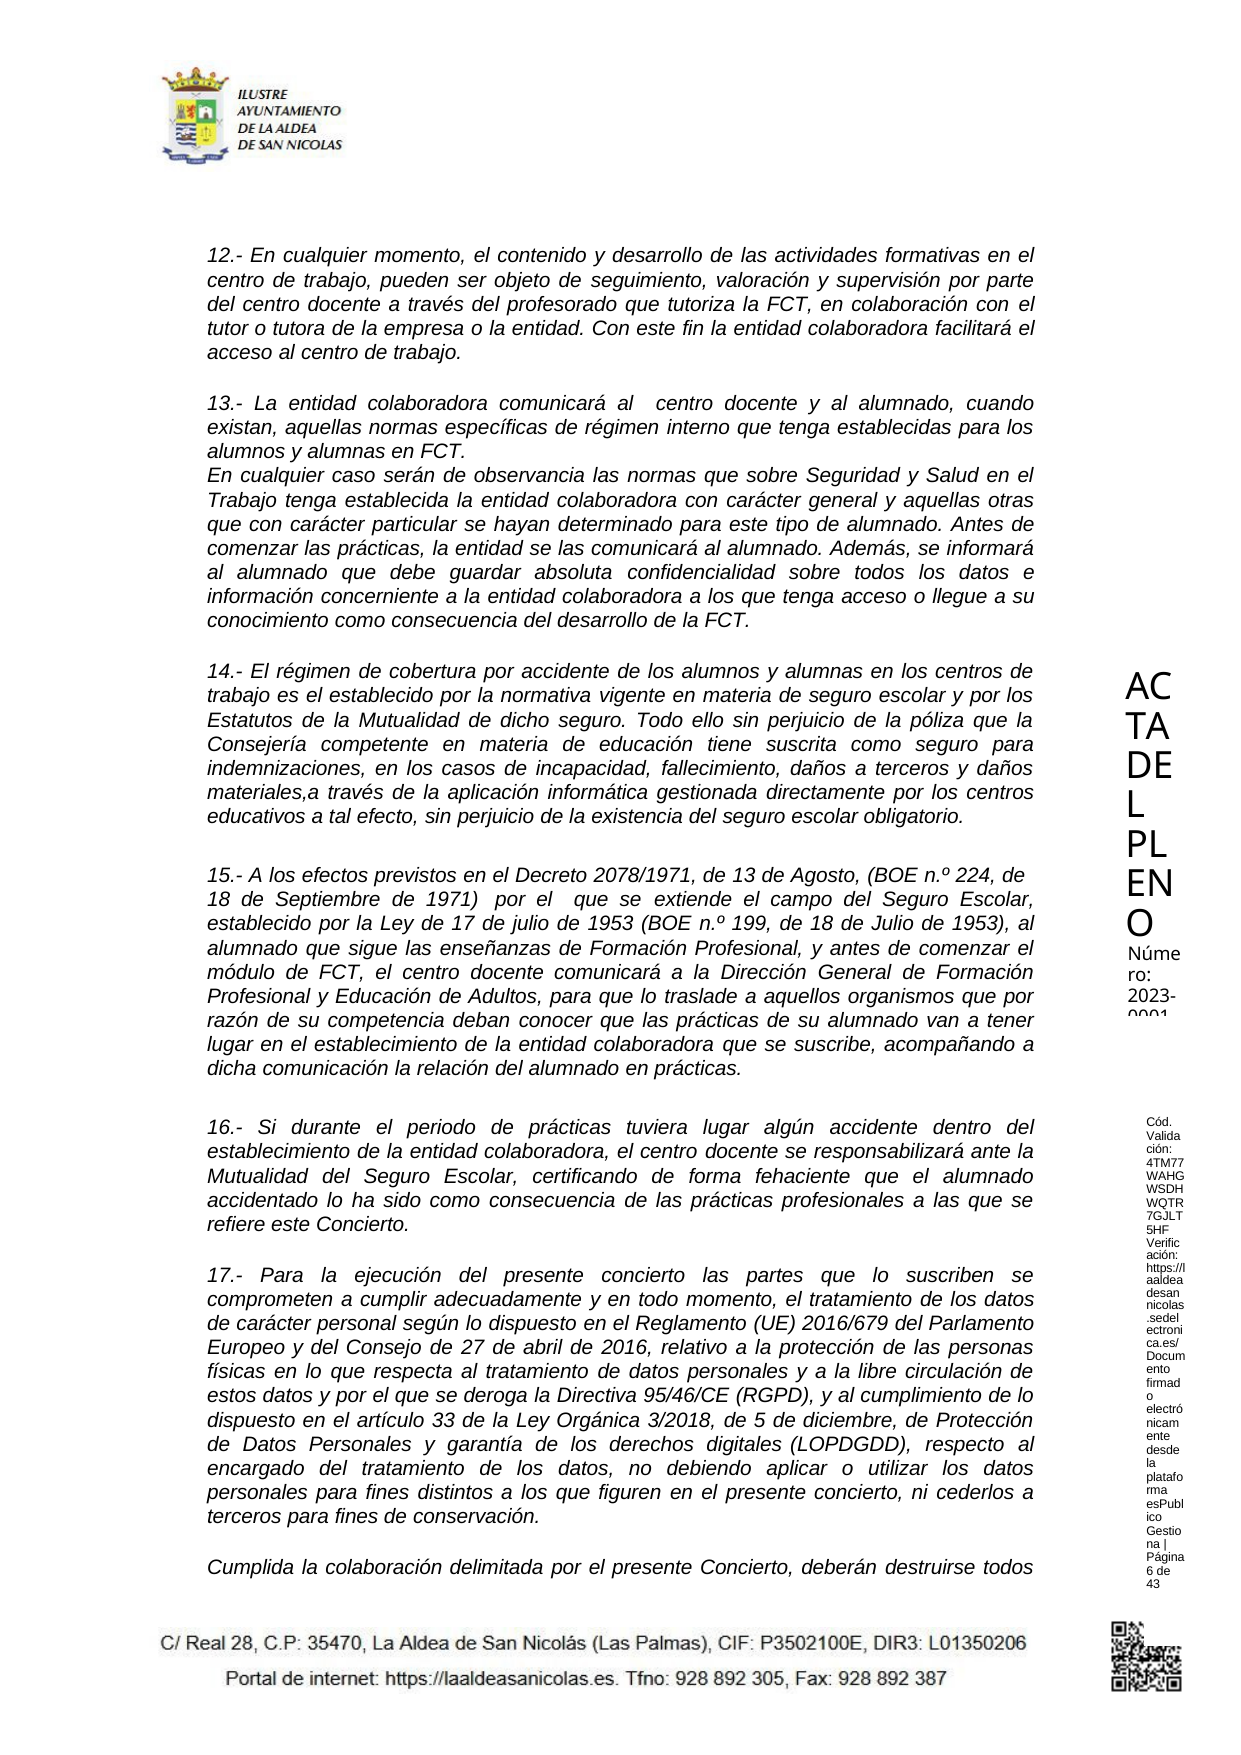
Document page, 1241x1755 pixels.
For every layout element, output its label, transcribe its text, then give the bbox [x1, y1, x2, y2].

text ACTA DEL PLENO [1125, 668, 1185, 944]
text Documento firmado electrónicamente desde la plataforma esPublico Gestiona | Página 6 de 43 [1146, 1349, 1186, 1591]
text 15.- A los efectos previstos en el Decreto 2078/1971, de 13 de Agosto, (BOE n.º 224, de [207, 863, 1123, 887]
text 16.- Si durante el periodo de prácticas tuviera lugar algún accidente dentro del establecimiento de la entidad colaboradora, el centro docente se responsabilizará ante la Mutualidad del Seguro Escolar, certificando de forma fehaciente que el alumnado accidentado lo ha sido como consecuencia de las prácticas profesionales a las que se refiere este Concierto. [207, 1115, 1034, 1236]
text Número: 2023-0001 Fecha: 05/04/2023 [1127, 944, 1185, 1016]
text Cód. Validación: 4TM77WAHGWSDHWQTR7GJLT5HF [1146, 1116, 1186, 1237]
text 17.- Para la ejecución del presente concierto las partes que lo suscriben se comprometen a cumplir adecuadamente y en todo momento, el tratamiento de los datos de carácter personal según lo dispuesto en el Reglamento (UE) 2016/679 del Parlamento Europeo y del Consejo de 27 de abril de 2016, relativo a la protección de las personas físicas en lo que respecta al tratamiento de datos personales y a la libre circulación de estos datos y por el que se deroga la Directiva 95/46/CE (RGPD), y al cumplimiento de lo dispuesto en el artículo 33 de la Ley Orgánica 3/2018, de 5 de diciembre, de Protección de Datos Personales y garantía de los derechos digitales (LOPDGDD), respecto al encargado del tratamiento de los datos, no debiendo aplicar o utilizar los datos personales para fines distintos a los que figuren en el presente concierto, ni cederlos a terceros para fines de conservación. [207, 1262, 1034, 1528]
text En cualquier caso serán de observancia las normas que sobre Seguridad y Salud en el Trabajo tenga establecida la entidad colaboradora con carácter general y aquellas otras que con carácter particular se hayan determinado para este tipo de alumnado. Antes de comenzar las prácticas, la entidad se las comunicará al alumnado. Además, se informará al alumnado que debe guardar absoluta confidencialidad sobre todos los datos e información concerniente a la entidad colaboradora a los que tenga acceso o llegue a su conocimiento como consecuencia del desarrollo de la FCT. [207, 463, 1035, 632]
text Cumplida la colaboración delimitada por el presente Concierto, deberán destruirse todos [207, 1555, 1034, 1579]
text 13.- La entidad colaboradora comunicará al centro docente y al alumnado, cuando existan, aquellas normas específicas de régimen interno que tenga establecidas para los alumnos y alumnas en FCT. [207, 390, 1034, 463]
text 18 de Septiembre de 1971) por el que se extiende el campo del Seguro Escolar, establecido por la Ley de 17 de julio de 1953 (BOE n.º 199, de 18 de Julio de 1953), al alumnado que sigue las enseñanzas de Formación Profesional, y antes de comenzar el módulo de FCT, el centro docente comunicará a la Dirección General de Formación Profesional y Educación de Adultos, para que lo traslade a aquellos organismos que por razón de su competencia deban conocer que las prácticas de su alumnado van a tener lugar en el establecimiento de la entidad colaboradora que se suscribe, acompañando a dicha comunicación la relación del alumnado en prácticas. [207, 887, 1034, 1080]
text [1144, 1116, 1186, 1646]
text 14.- El régimen de cobertura por accidente de los alumnos y alumnas en los centros de trabajo es el establecido por la normativa vigente en materia de seguro escolar y por los Estatutos de la Mutualidad de dicho seguro. Todo ello sin perjuicio de la póliza que la Consejería competente en materia de educación tiene suscrita como seguro para indemnizaciones, en los casos de incapacidad, fallecimiento, daños a terceros y daños materiales,a través de la aplicación informática gestionada directamente por los centros educativos a tal efecto, sin perjuicio de la existencia del seguro escolar obligatorio. [207, 659, 1034, 828]
text Verificación: https://laaldeadesannicolas.sedelectronica.es/ [1146, 1237, 1186, 1349]
text 12.- En cualquier momento, el contenido y desarrollo de las actividades formativas en el centro de trabajo, pueden ser objeto de seguimiento, valoración y supervisión por parte del centro docente a través del profesorado que tutoriza la FCT, en colaboración con el tutor o tutora de la empresa o la entidad. Con este fin la entidad colaboradora facilitará el acceso al centro de trabajo. [207, 243, 1035, 364]
